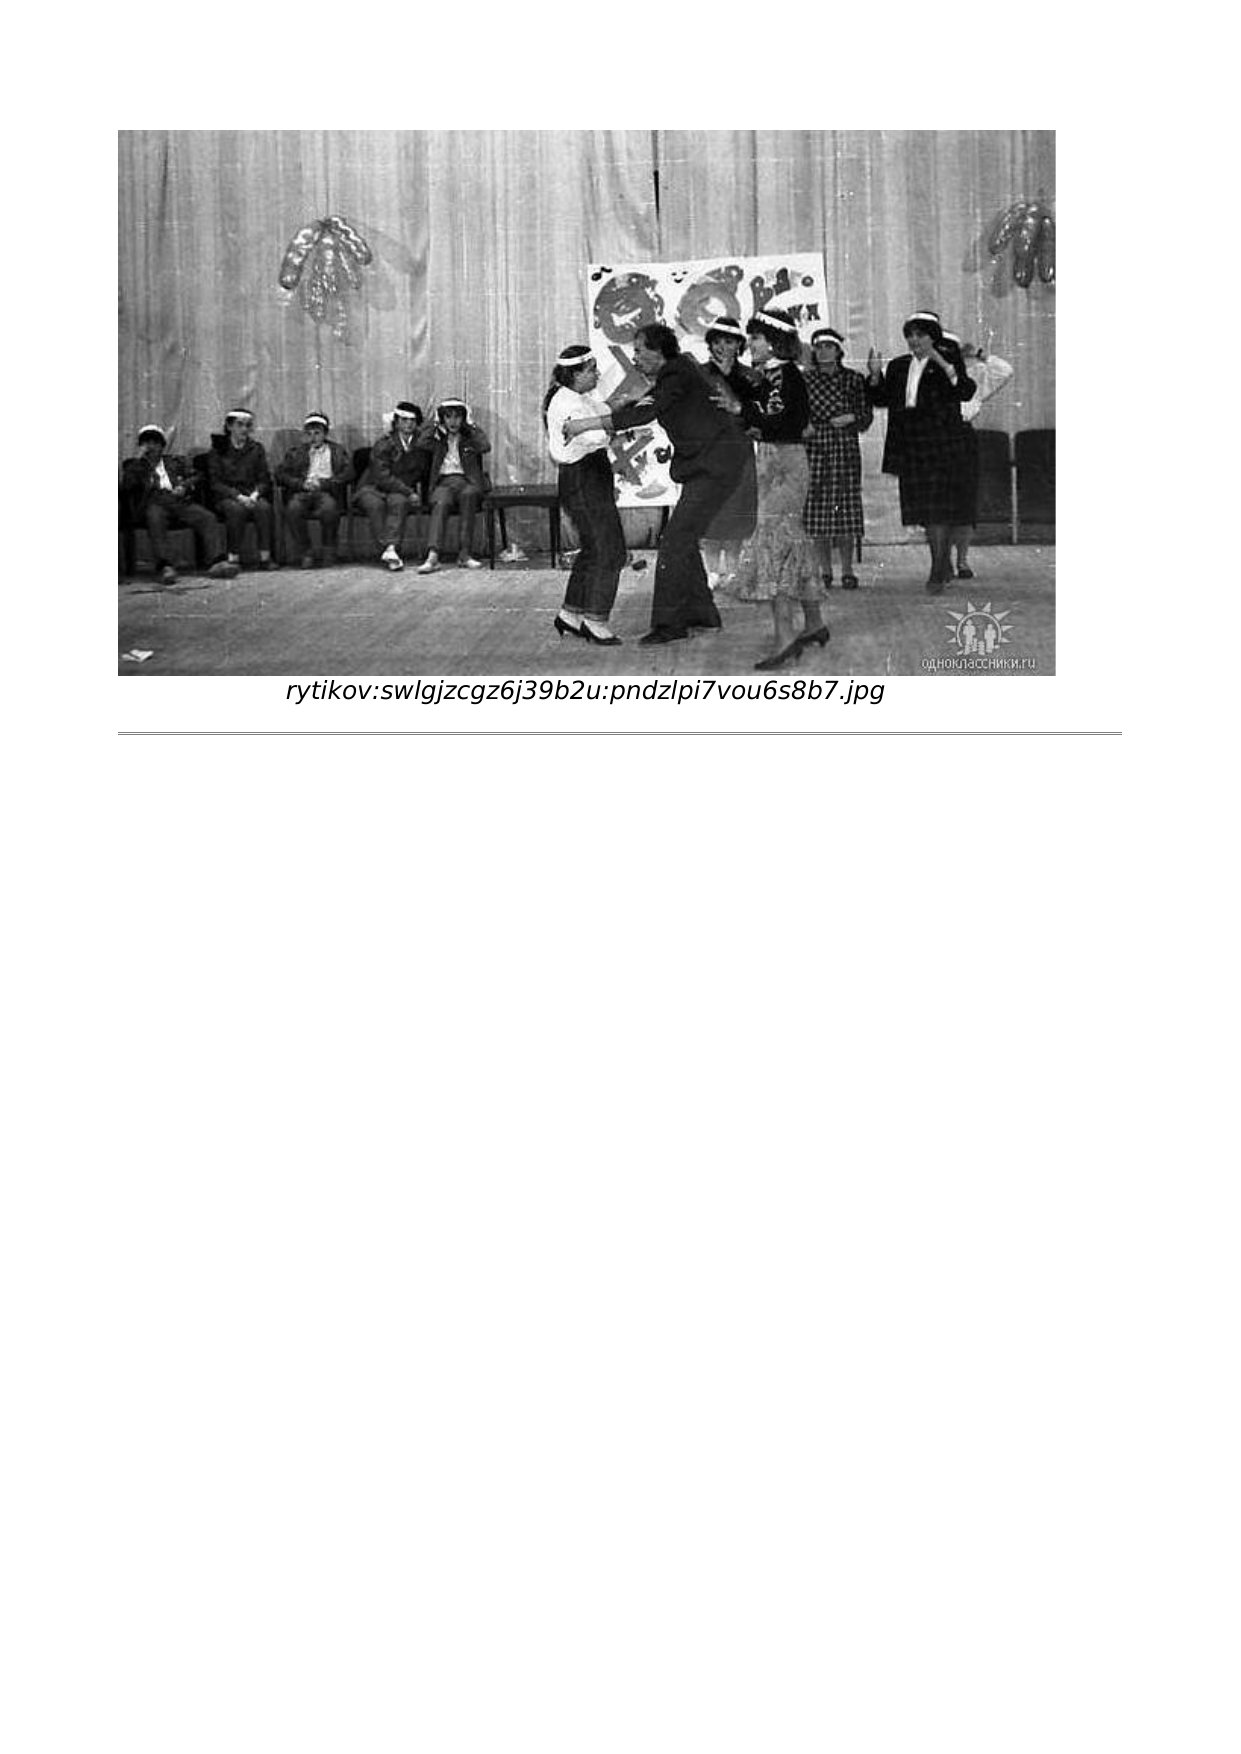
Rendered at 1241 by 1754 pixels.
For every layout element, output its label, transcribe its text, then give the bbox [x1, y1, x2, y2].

text rytikov:swlgjzcgz6j39b2u:pndzlpi7vou6s8b7.jpg [118, 676, 1056, 705]
picture [118, 130, 1056, 676]
